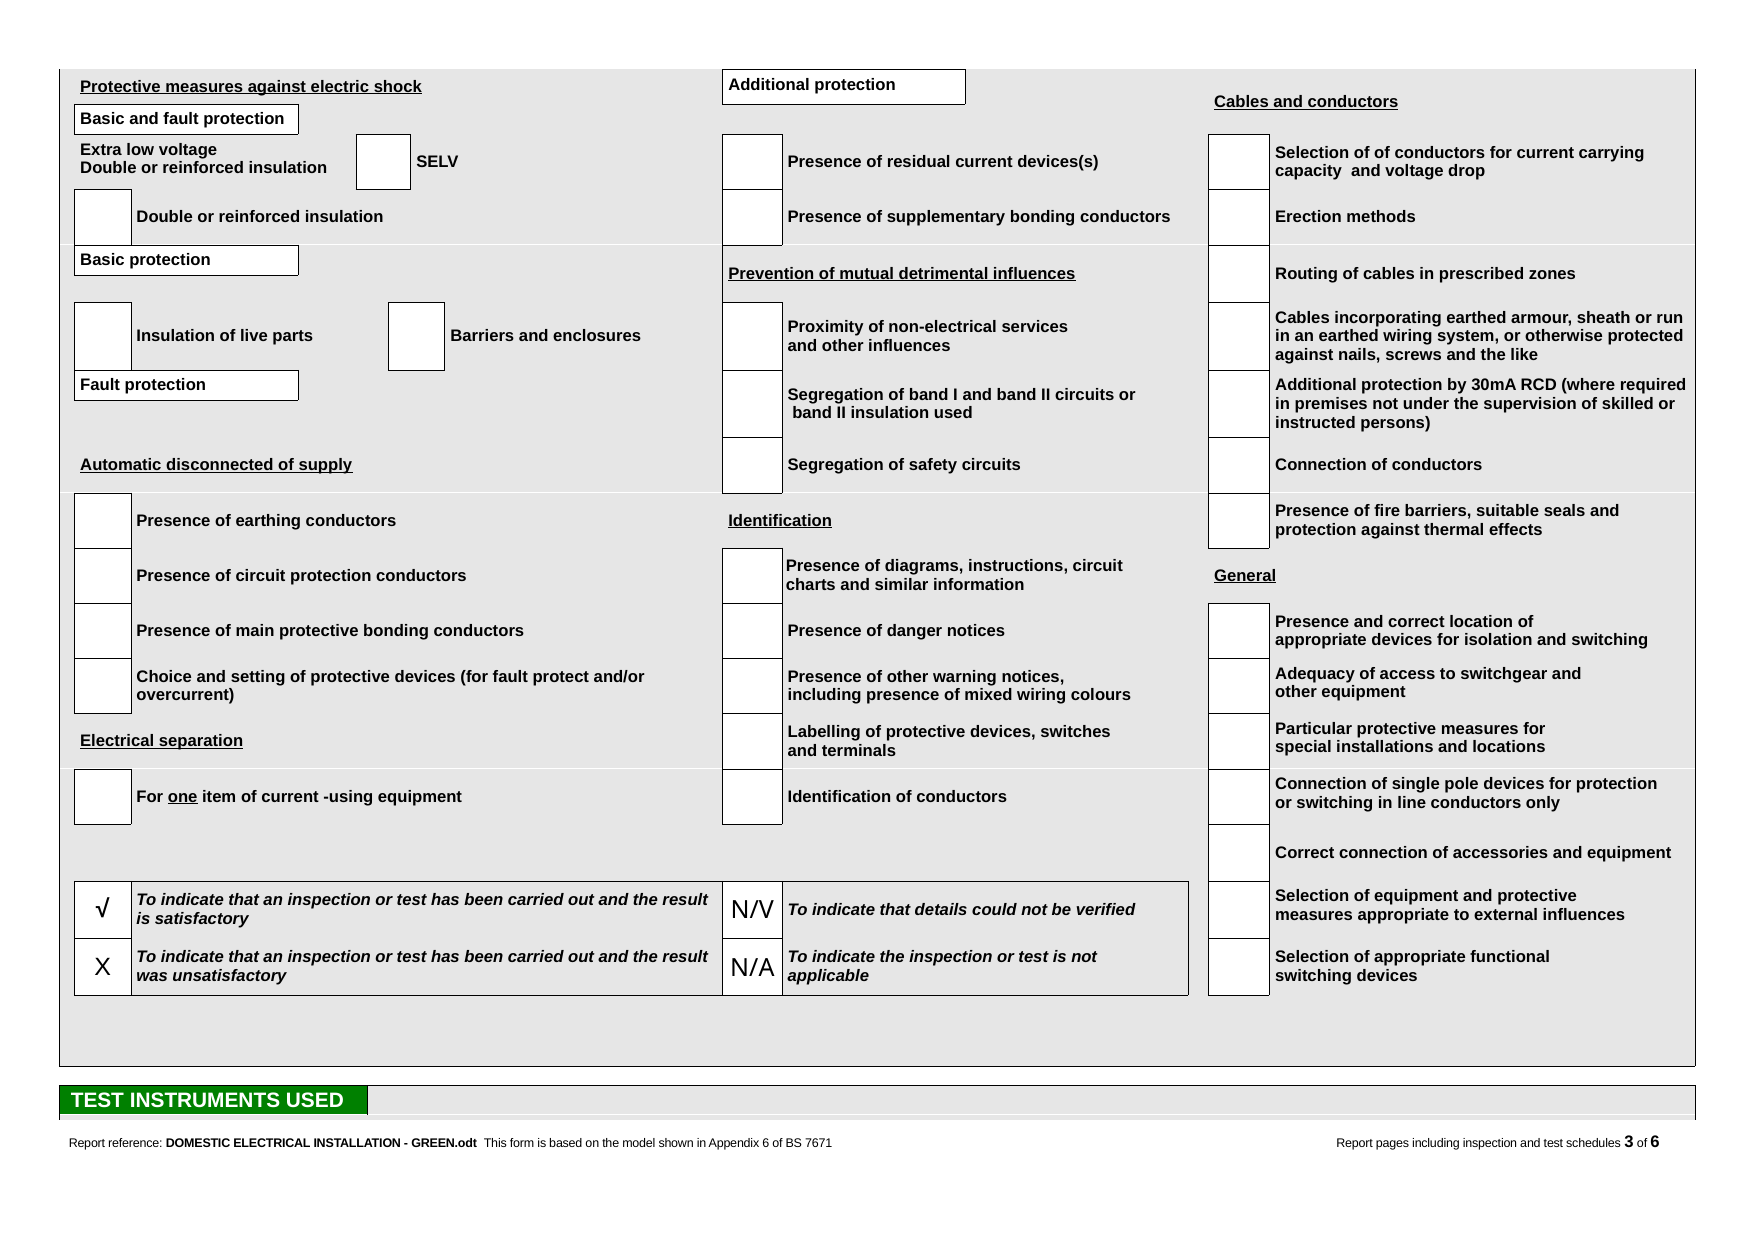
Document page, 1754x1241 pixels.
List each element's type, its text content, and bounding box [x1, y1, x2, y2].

table_cell Choice and setting of protective devices (for fault protect and/or overcurrent) [132, 658, 722, 713]
table_cell Connection of single pole devices for protection or switching in line conductors only [1270, 769, 1695, 824]
table_cell Correct connection of accessories and equipment [1270, 824, 1695, 881]
table_cell [75, 549, 131, 603]
table_cell [60, 69, 74, 104]
table_cell To indicate the inspection or test is not applicable [783, 938, 1188, 995]
table_cell [1209, 825, 1269, 881]
table_cell Identification [722, 493, 1208, 548]
table_cell N/V [723, 882, 782, 938]
table_cell [60, 548, 74, 603]
table_cell [1208, 995, 1695, 1066]
table_cell [74, 996, 722, 1066]
table_cell [1189, 881, 1208, 938]
table_cell To indicate that an inspection or test has been carried out and the result was unsatisfactory [132, 938, 722, 995]
table_cell Additional protection by 30mA RCD (where required in premises not under the supervision of skilled or instructed persons) [1270, 370, 1695, 437]
table_cell [723, 659, 782, 713]
table_cell [723, 135, 782, 189]
table_cell [723, 714, 782, 768]
table_cell [60, 189, 74, 244]
table_cell Basic protection [75, 246, 298, 275]
table_cell [723, 190, 782, 244]
table_cell Selection of equipment and protective measures appropriate to external influences [1270, 881, 1695, 938]
table_cell [1209, 494, 1269, 548]
table_cell [74, 401, 298, 437]
table_cell [722, 824, 1208, 881]
table_cell [1209, 770, 1269, 824]
table_cell [75, 659, 131, 713]
table_cell [60, 370, 74, 437]
table_cell For one item of current -using equipment [132, 769, 722, 824]
table_cell [60, 603, 74, 658]
table_header [368, 1086, 1695, 1114]
table_cell [75, 303, 131, 370]
table_cell Cables incorporating earthed armour, sheath or run in an earthed wiring system, or otherwise protected against nails, screws and the like [1270, 302, 1695, 370]
table_cell [723, 549, 782, 603]
table_cell [60, 437, 74, 492]
table_cell [74, 824, 722, 881]
table_cell Particular protective measures for special installations and locations [1270, 713, 1695, 768]
table_cell [723, 770, 782, 824]
table_cell Routing of cables in prescribed zones [1270, 245, 1695, 302]
table_cell [60, 302, 74, 370]
table_cell Presence of residual current devices(s) [783, 134, 1208, 189]
table_cell [60, 493, 74, 548]
table_cell [723, 371, 782, 437]
table_cell Presence of main protective bonding conductors [132, 603, 722, 658]
table_cell Identification of conductors [783, 769, 1208, 824]
table_cell Cables and conductors [1208, 69, 1695, 134]
table_cell [299, 104, 722, 134]
table_cell [1209, 714, 1269, 768]
table_cell [389, 303, 444, 370]
table_header TEST INSTRUMENTS USED [60, 1086, 367, 1114]
table_cell Segregation of band I and band II circuits or band II insulation used [783, 370, 1208, 437]
table_cell Electrical separation [74, 713, 722, 768]
table_cell [75, 494, 131, 548]
table_cell To indicate that details could not be verified [783, 882, 1188, 938]
table_cell [722, 104, 1208, 134]
table_cell [60, 769, 74, 824]
table_cell [1209, 438, 1269, 492]
table_cell [75, 604, 131, 658]
table_cell Presence of circuit protection conductors [132, 548, 722, 603]
table_cell [1209, 371, 1269, 437]
table_cell Connection of conductors [1270, 437, 1695, 492]
table_cell [723, 303, 782, 370]
table_cell [1209, 604, 1269, 658]
table_cell [1209, 882, 1269, 938]
table_cell [357, 135, 410, 189]
table_cell [723, 438, 782, 492]
table_cell Segregation of safety circuits [783, 437, 1208, 492]
table_cell Insulation of live parts [132, 302, 388, 370]
table_cell [60, 134, 74, 189]
table_cell Labelling of protective devices, switches and terminals [783, 713, 1208, 768]
table_cell Presence and correct location of appropriate devices for isolation and switching [1270, 603, 1695, 658]
table_cell Fault protection [75, 371, 298, 400]
table_cell [60, 104, 74, 134]
table_cell Basic and fault protection [75, 105, 298, 134]
table_cell [298, 370, 722, 437]
table_cell Selection of of conductors for current carrying capacity and voltage drop [1270, 134, 1695, 189]
table_cell [298, 245, 722, 302]
table_cell Barriers and enclosures [445, 302, 722, 370]
table_cell Proximity of non-electrical services and other influences [783, 302, 1208, 370]
table_cell N/A [723, 939, 782, 995]
table_cell Protective measures against electric shock [74, 69, 722, 104]
table_cell [1209, 303, 1269, 370]
table_cell Adequacy of access to switchgear and other equipment [1270, 658, 1695, 713]
table_cell Presence of other warning notices, including presence of mixed wiring colours [783, 658, 1208, 713]
table_cell [60, 245, 74, 302]
table_cell [1209, 939, 1269, 995]
table_cell Additional protection [723, 70, 965, 104]
table_cell [60, 658, 74, 713]
table_cell Automatic disconnected of supply [74, 437, 722, 492]
table_cell [1209, 246, 1269, 302]
table_cell [723, 604, 782, 658]
table_cell [75, 190, 131, 244]
table_cell [1209, 659, 1269, 713]
table_cell [60, 713, 74, 768]
table_cell To indicate that an inspection or test has been carried out and the result is satisfactory [132, 882, 722, 938]
table_cell [1189, 938, 1208, 995]
table_cell Erection methods [1270, 189, 1695, 244]
table_cell Presence of diagrams, instructions, circuit charts and similar information [783, 548, 1208, 603]
table_cell [60, 1115, 1695, 1120]
table_cell X [75, 939, 131, 995]
table_cell [1209, 135, 1269, 189]
table_cell [722, 995, 1208, 1066]
table_cell [60, 824, 74, 1066]
table_cell Extra low voltage Double or reinforced insulation [74, 134, 356, 189]
table_cell SELV [411, 134, 722, 189]
table_cell Presence of earthing conductors [132, 493, 722, 548]
table_cell [966, 69, 1208, 104]
table_cell [74, 276, 298, 302]
table_cell Presence of supplementary bonding conductors [783, 189, 1208, 244]
table_cell √ [75, 882, 131, 938]
table_cell Selection of appropriate functional switching devices [1270, 938, 1695, 995]
table_cell Double or reinforced insulation [132, 189, 722, 244]
table_cell Presence of danger notices [783, 603, 1208, 658]
table_cell Prevention of mutual detrimental influences [723, 245, 1208, 302]
table_cell [1209, 190, 1269, 244]
table_cell [75, 770, 131, 824]
table_cell Presence of fire barriers, suitable seals and protection against thermal effects [1270, 493, 1695, 548]
table_cell General [1208, 548, 1695, 603]
